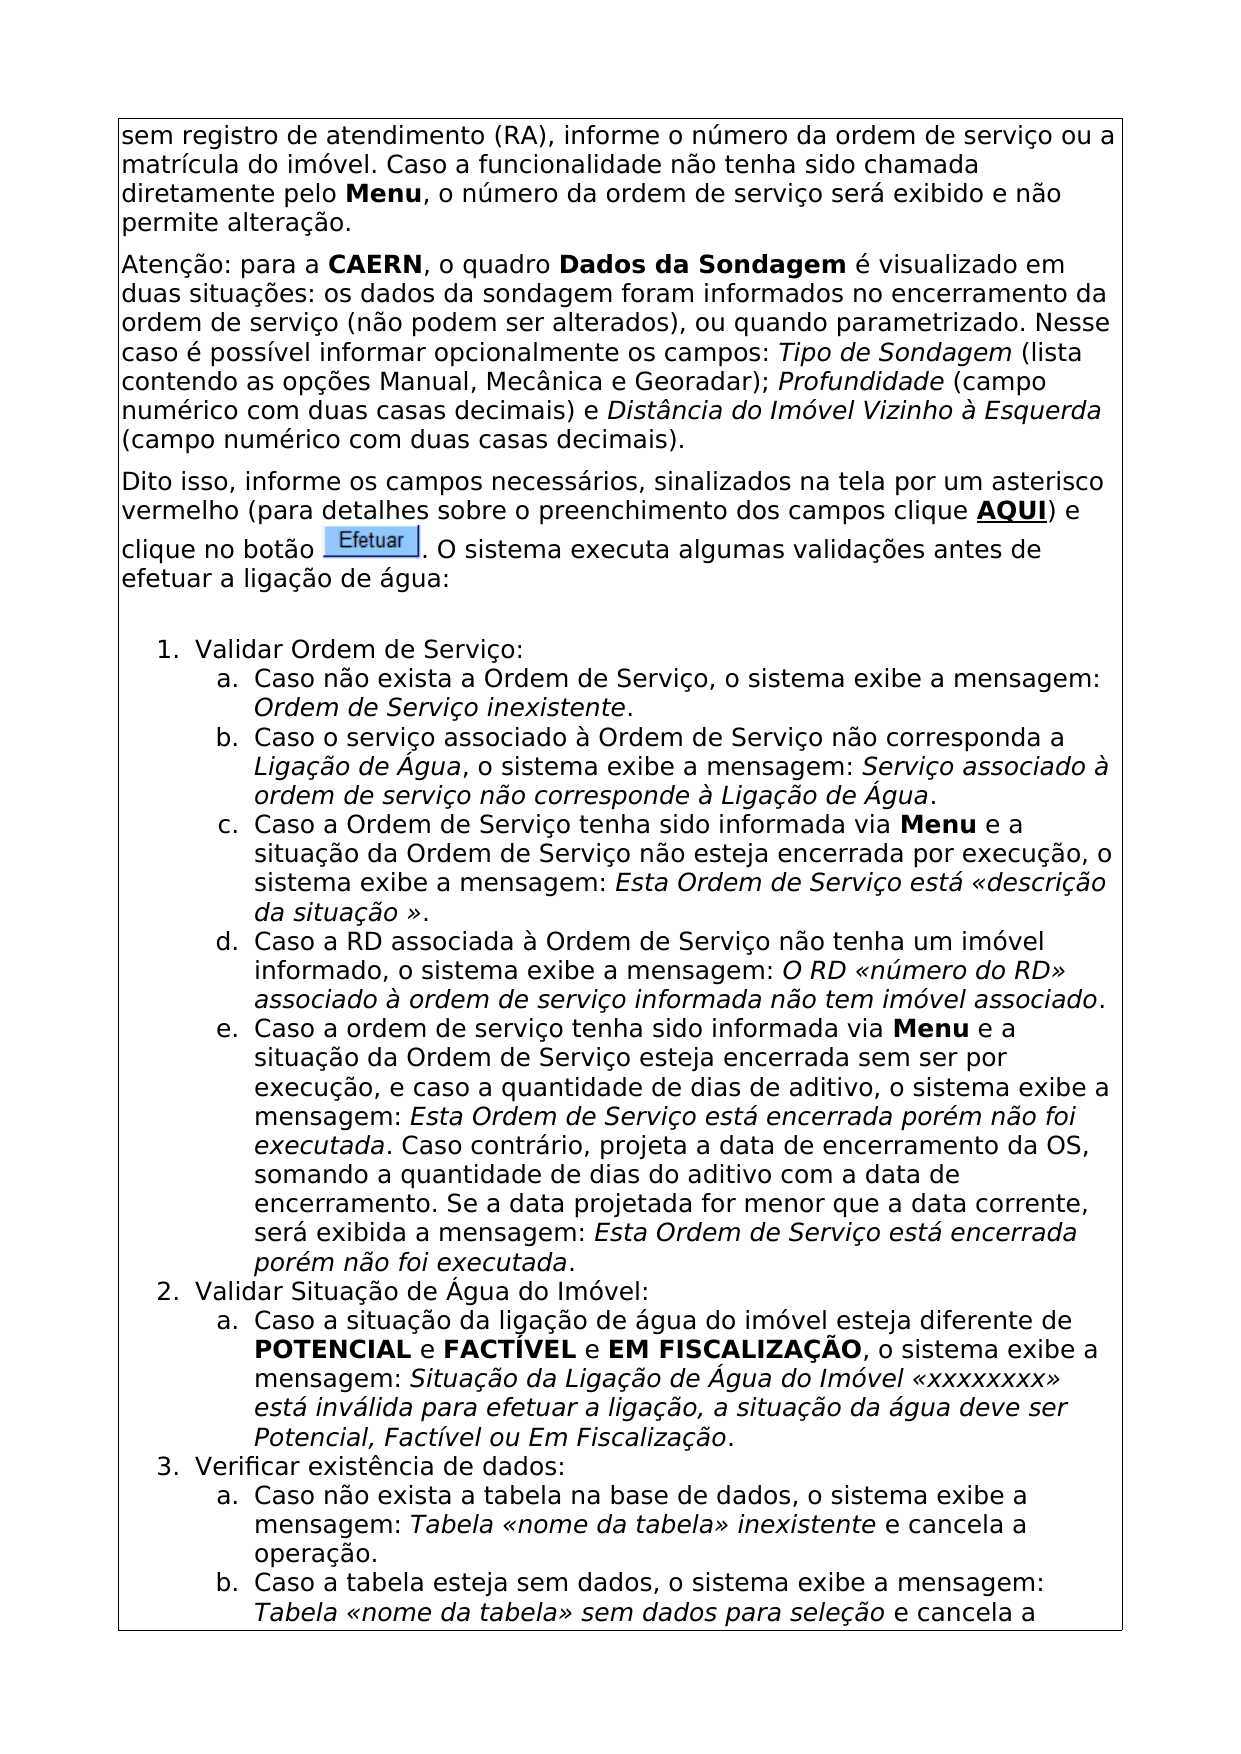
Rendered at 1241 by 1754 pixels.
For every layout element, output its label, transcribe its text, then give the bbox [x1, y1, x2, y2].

picture [322, 525, 421, 559]
table_header Caso a funcionalidade tenha sido chamada diretamente pelo Menu, informe o número da ordem de serviço, ou selecione a ordem de serviço, clicando no botão , link Pesquisar Ordem de Serviço. O nome será exibido no campo ao lado. Para apagar o conteúdo do campo, clique no botão ao lado do campo em exibição. Caso o usuário tenha permissão especial para efetuar uma ligação de água sem registro de atendimento (RA), informe o número da ordem de serviço ou a matrícula do imóvel. Caso a funcionalidade não tenha sido chamada diretamente pelo Menu, o número da ordem de serviço será exibido e não permite alteração. Atenção: para a CAERN, o quadro Dados da Sondagem é visualizado em duas situações: os dados da sondagem foram informados no encerramento da ordem de serviço (não podem ser alterados), ou quando parametrizado. Nesse caso é possível informar opcionalmente os campos: Tipo de Sondagem (lista contendo as opções Manual, Mecânica e Georadar); Profundidade (campo numérico com duas casas decimais) e Distância do Imóvel Vizinho à Esquerda (campo numérico com duas casas decimais). Dito isso, informe os campos necessários, sinalizados na tela por um asterisco vermelho (para detalhes sobre o preenchimento dos campos clique AQUI) e clique no botão . O sistema executa algumas validações antes de efetuar a ligação de água: Validar Ordem de Serviço: Caso não exista a Ordem de Serviço, o sistema exibe a mensagem: Ordem de Serviço inexistente. Caso o serviço associado à Ordem de Serviço não corresponda a Ligação de Água, o sistema exibe a mensagem: Serviço associado à ordem de serviço não corresponde à Ligação de Água. Caso a Ordem de Serviço tenha sido informada via Menu e a situação da Ordem de Serviço não esteja encerrada por execução, o sistema exibe a mensagem: Esta Ordem de Serviço está «descrição da situação ». Caso a RD associada à Ordem de Serviço não tenha um imóvel informado, o sistema exibe a mensagem: O RD «número do RD» associado à ordem de serviço informada não tem imóvel associado. Caso a ordem de serviço tenha sido informada via Menu e a situação da Ordem de Serviço esteja encerrada sem ser por execução, e caso a quantidade de dias de aditivo, o sistema exibe a mensagem: Esta Ordem de Serviço está encerrada porém não foi executada. Caso contrário, projeta a data de encerramento da OS, somando a quantidade de dias do aditivo com a data de encerramento. Se a data projetada for menor que a data corrente, será exibida a mensagem: Esta Ordem de Serviço está encerrada porém não foi executada. Validar Situação de Água do Imóvel: Caso a situação da ligação de água do imóvel esteja diferente de POTENCIAL e FACTÍVEL e EM FISCALIZAÇÃO, o sistema exibe a mensagem: Situação da Ligação de Água do Imóvel «xxxxxxxx» está inválida para efetuar a ligação, a situação da água deve ser Potencial, Factível ou Em Fiscalização. Verificar existência de dados: Caso não exista a tabela na base de dados, o sistema exibe a mensagem: Tabela «nome da tabela» inexistente e cancela a operação. Caso a tabela esteja sem dados, o sistema exibe a mensagem: Tabela «nome da tabela» sem dados para seleção e cancela a operação. Verificar preenchimento dos campos: Caso o usuário não informe ou selecione o conteúdo de algum campo necessário à confirmação da efetivação da ligação de água, o sistema exibe a mensagem: Informe «nome do campo que não foi preenchido ou selecionado». Verificar sucesso da transação: Caso o código de retorno da operação efetuada no banco de dados seja diferente de zero, o sistema exibe a mensagem conforme o código de retorno; caso contrário, exibe a mensagem: Ligação de Água do imóvel «xxxxxxx» efetuada com sucesso. Verificar situação do imóvel: Caso a situação do imóvel não seja ativa, será exibida a mensagem: Imóvel «xxxxxxx» associado a ordem de serviço não está ativo. Verificar situação rede de água da quadra: Caso a empresa não utilize o conceito de face de quadra e não exista rede de água na quadra do imóvel (indicador correspondente a Não), será exibida a mensagem Não existe rede de água na quadra do imóvel «xxxxxxx». Caso a empresa utilize o conceito de face de quadra e não exista rede de água na face de quadra do imóvel (indicador correspondente a Não), será exibida a mensagem: Não existe rede de água na face de quadra do imóvel «xxxxxxx». Atualização realizada por outro usuário: Caso o usuário esteja tentando atualizar um imóvel que já tenha sido atualizado durante a manutenção corrente, o sistema exibe a mensagem: Esse(s) registro(s) foi(ram) atualizado(s) ou removido(s) por outro usuário durante a operação. Realize uma nova manutenção. Verificar Existência do Tipo de Débito: Caso exista o tipo de débito no tipo de serviço associado à ordem de serviço informada, o sistema exibe e solicita dados obrigatórios para inclusão do débito a cobrar. Validar Motivo da Não Cobrança: Caso o motivo da não cobrança seja selecionado e o usuário não possua senha especial, o sistema exibe a mensagem: Motivo da Não cobrança não deve ser selecionado. Validar Percentual de Cobrança: Caso o percentual de abatimento selecionado seja diferente de 100% e o usuário não possua senha especial, o sistema exibe a mensagem: Percentual de Cobrança do Débito deverá ser 100%. Validar Quantidade de Parcelas: Caso a quantidade de parcela informada seja igual a 0 (zero), o sistema exibe a mensagem: Quantidade de Parcelas informada não pode ser igual a 0(zero). Caso a quantidade de parcelas informadas seja maior que o número máximo de parcelas permitidas para financiamento e o usuário não possua senha especial, será exibida a mensagem: Quantidade de Parcelas informada não pode ser superior a «xxxx». Alteração de Valor: Caso o indicador de permissão de alteração de valor tenha valor igual a Sim, o sistema permite que o usuário altere o valor indicado. Verificar existência da matrícula do imóvel: Caso a matrícula do imóvel informada não exista no sistema, a seguinte mensagem é exibida: Matrícula inexistente. Verificar tarifa de consumo associada: Caso exista tarifa de consumo associada ao perfil da ligação selecionado e, caso a tarifa de consumo do imóvel seja diferente da tarifa de consumo associada ao perfil, o sistema exibe a mensagem: Tarifa de consumo do imóvel é diferente da tarifa permitida para o perfil selecionado. Verificar existência da ligação de água: Caso já exista ligação de água para o imóvel, o sistema atualiza a ligação de água existente. A funcionalidade permite que o parcelamento de serviços possa ser informado/executado por qualquer usuário, sem a necessidade de possuir a permissão especial: Alterar Dados da Cobrança de Serviços. [119, 119, 1122, 1630]
